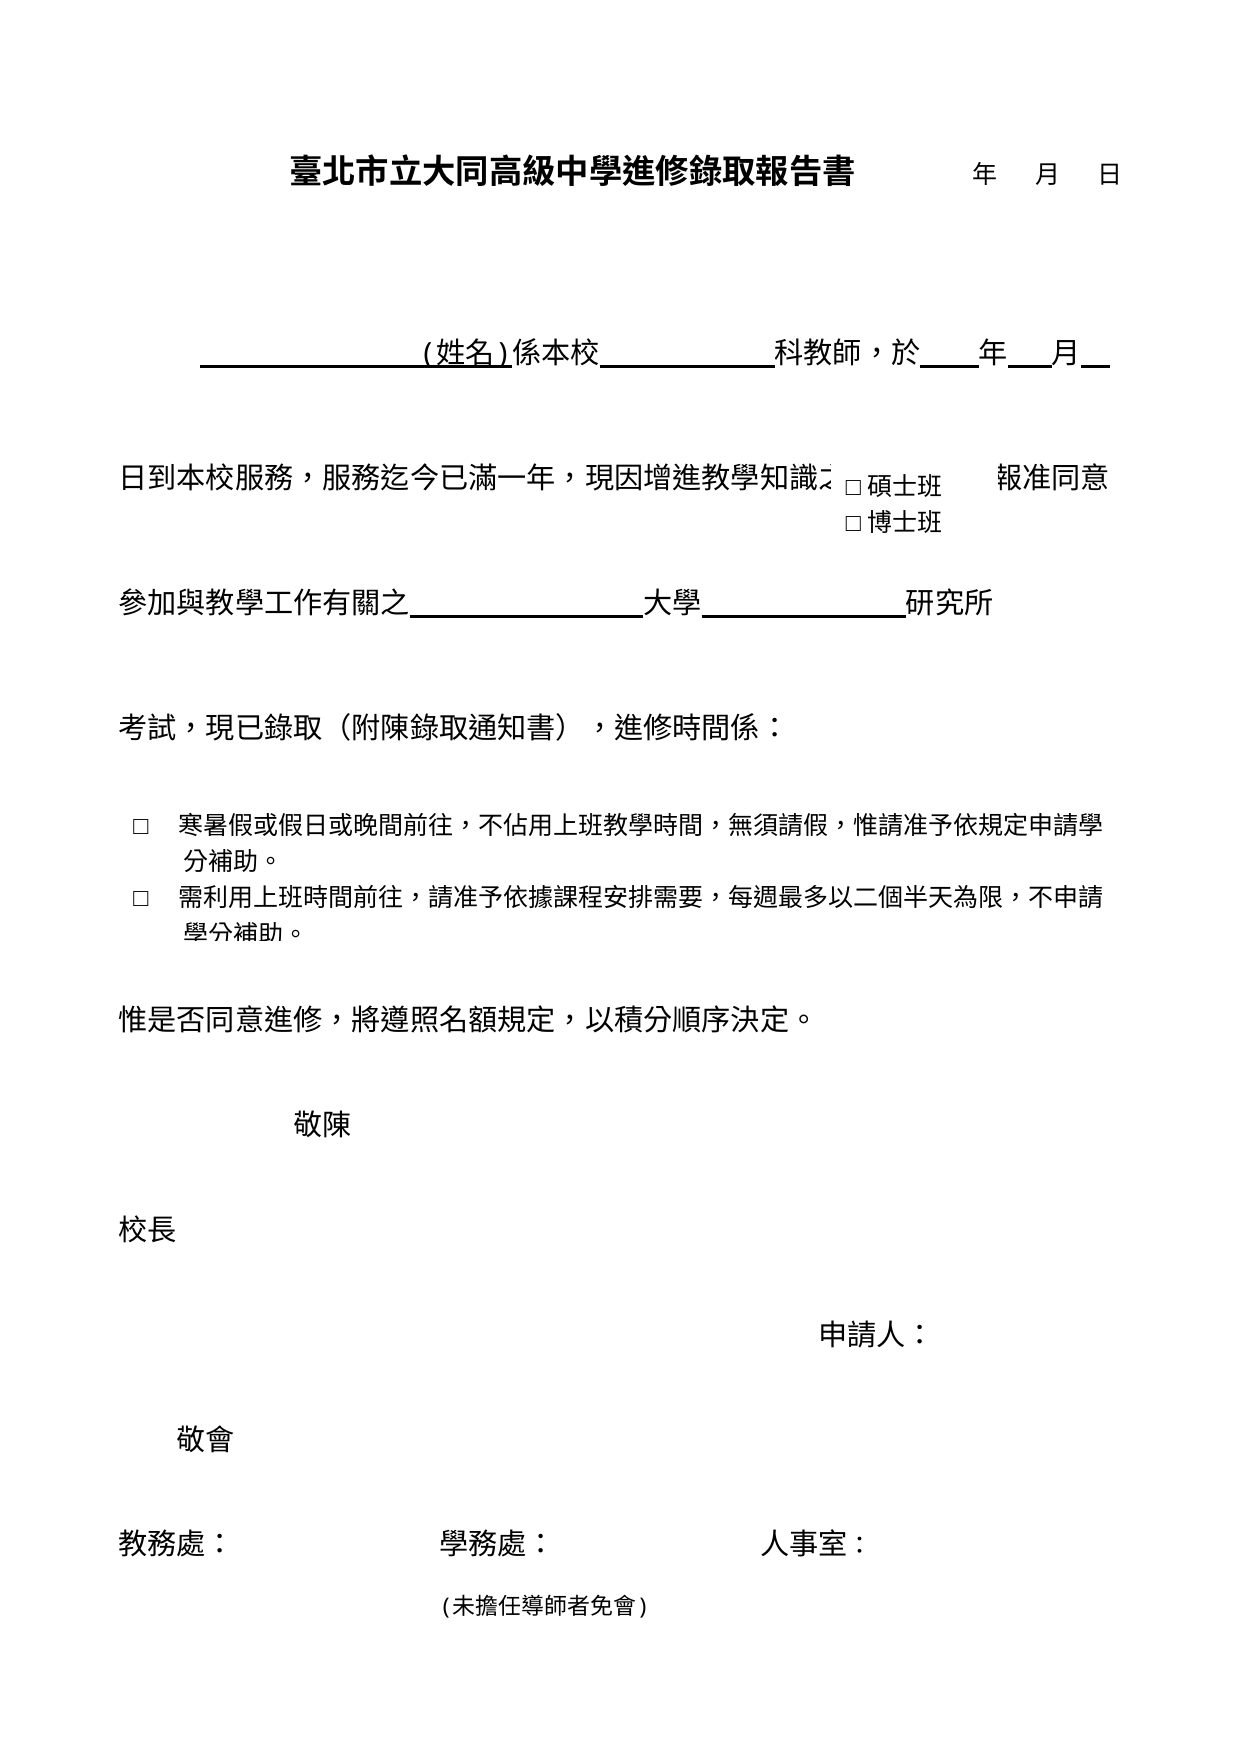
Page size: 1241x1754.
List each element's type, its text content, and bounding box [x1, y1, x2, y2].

text 惟是否同意進修，將遵照名額規定，以積分順序決定。 [118, 976, 1122, 1039]
text □ 博士班 [846, 502, 983, 539]
text □ 需利用上班時間前往，請准予依據課程安排需要，每週最多以二個半天為限，不申請學分補助。 [133, 878, 1116, 940]
text 申請人： [118, 1291, 1122, 1353]
text 教務處： 學務處： 人事室： [118, 1500, 1122, 1563]
text 臺北市立大同高級中學進修錄取報告書 年 月 日 [118, 127, 1122, 189]
text □ 碩士班 [846, 466, 983, 502]
text 敬會 [118, 1396, 1122, 1458]
text (姓名)係本校 科教師，於 年 月 日到本校服務，服務迄今已滿一年，現因增進教學知識之需要，前經報准同意參加與教學工作有關之 大學 研究所 考試，現已錄取（附陳錄取通知書），進修時間係： [118, 309, 1122, 746]
text □ 寒暑假或假日或晚間前往，不佔用上班教學時間，無須請假，惟請准予依規定申請學分補助。 [133, 805, 1116, 878]
text 校長 [118, 1186, 1122, 1248]
text (未擔任導師者免會) [118, 1563, 1122, 1625]
text 敬陳 [118, 1081, 1122, 1144]
